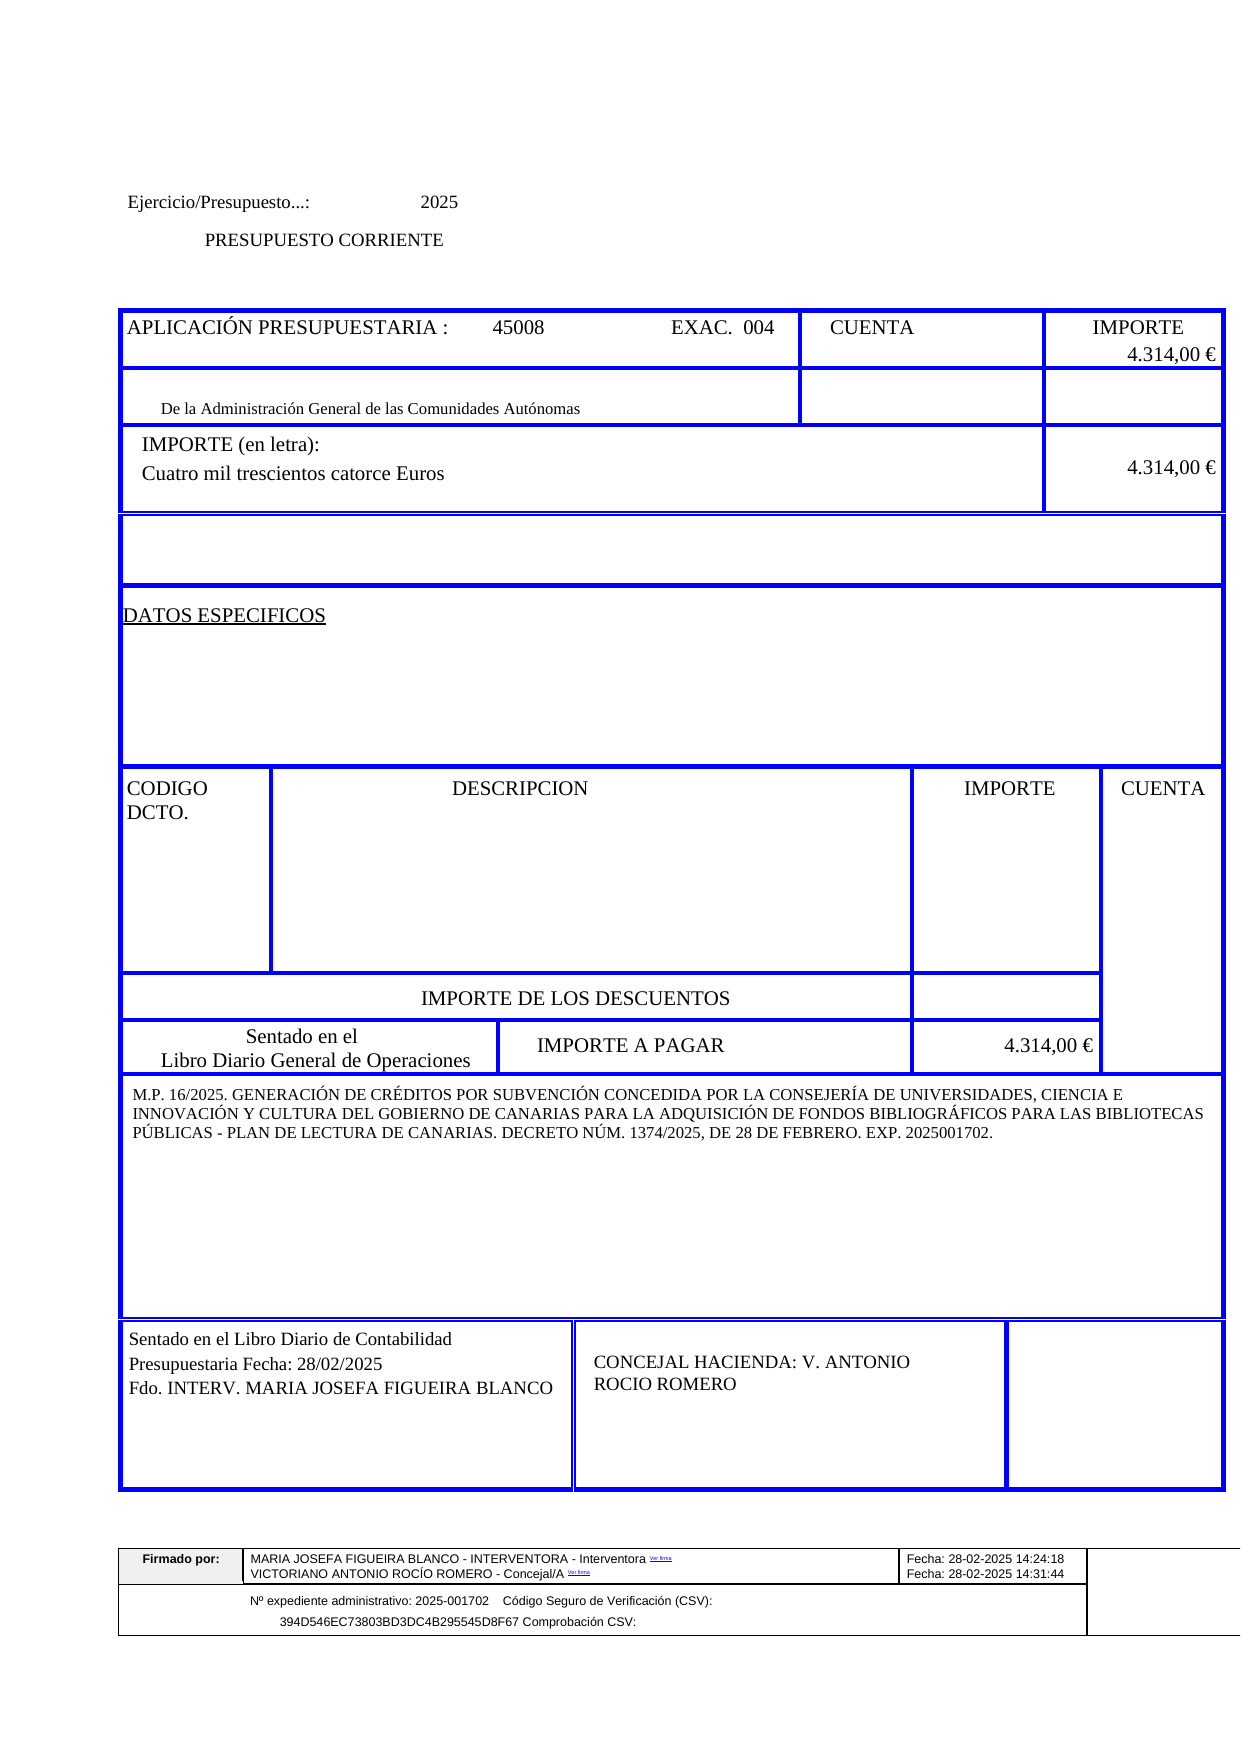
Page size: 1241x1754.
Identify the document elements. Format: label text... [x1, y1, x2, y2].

table_cell IMPORTE [914, 769, 1099, 971]
table_cell 4.314,00 € [1046, 427, 1221, 511]
table_cell DESCRIPCION [273, 769, 910, 971]
table_cell Nº expediente administrativo: 2025-001702 Código Seguro de Verificación (CSV): 394D546EC73803BD3DC4B295545D8F67 Comprobación CSV: [119, 1585, 1086, 1635]
text Ejercicio/Presupuesto...: 2025 [127, 191, 1122, 212]
table_header CUENTA [802, 313, 1042, 366]
table_cell CONCEJAL HACIENDA: V. ANTONIO ROCIO ROMERO [576, 1322, 1004, 1487]
table_cell [1009, 1322, 1221, 1487]
table_cell IMPORTE DE LOS DESCUENTOS [123, 975, 910, 1018]
table_cell CUENTA [1103, 769, 1221, 1072]
table_cell Sentado en el Libro Diario General de Operaciones [123, 1022, 496, 1072]
table_cell [914, 975, 1099, 1018]
text PRESUPUESTO CORRIENTE [204, 229, 1122, 251]
table_header IMPORTE 4.314,00 € [1046, 313, 1221, 366]
table_cell Sentado en el Libro Diario de Contabilidad Presupuestaria Fecha: 28/02/2025 Fdo. INTERV. MARIA JOSEFA FIGUEIRA BLANCO [123, 1322, 571, 1487]
table_cell De la Administración General de las Comunidades Autónomas [123, 370, 798, 423]
table_cell [802, 370, 1042, 423]
table_header Fecha: 28-02-2025 14:24:18 Fecha: 28-02-2025 14:31:44 [900, 1549, 1086, 1583]
table_header APLICACIÓN PRESUPUESTARIA : 45008 EXAC. 004 [123, 313, 798, 366]
table_cell CODIGO DCTO. [123, 769, 269, 971]
table_cell 4.314,00 € [914, 1022, 1099, 1072]
table_cell IMPORTE A PAGAR [500, 1022, 910, 1072]
table_header Firmado por: [119, 1549, 242, 1581]
table_header [1088, 1549, 1240, 1635]
table_header MARIA JOSEFA FIGUEIRA BLANCO - INTERVENTORA - Interventora Ver firma VICTORIANO ANTONIO ROCÍO ROMERO - Concejal/A Ver firma [244, 1549, 898, 1583]
table_cell [123, 516, 1221, 583]
table_cell [1046, 370, 1221, 423]
table_cell DATOS ESPECIFICOS [123, 588, 1221, 764]
table_cell M.P. 16/2025. GENERACIÓN DE CRÉDITOS POR SUBVENCIÓN CONCEDIDA POR LA CONSEJERÍA DE UNIVERSIDADES, CIENCIA E INNOVACIÓN Y CULTURA DEL GOBIERNO DE CANARIAS PARA LA ADQUISICIÓN DE FONDOS BIBLIOGRÁFICOS PARA LAS BIBLIOTECAS PÚBLICAS - PLAN DE LECTURA DE CANARIAS. DECRETO NÚM. 1374/2025, DE 28 DE FEBRERO. EXP. 2025001702. [123, 1076, 1221, 1317]
table_cell IMPORTE (en letra): Cuatro mil trescientos catorce Euros [123, 427, 1042, 511]
